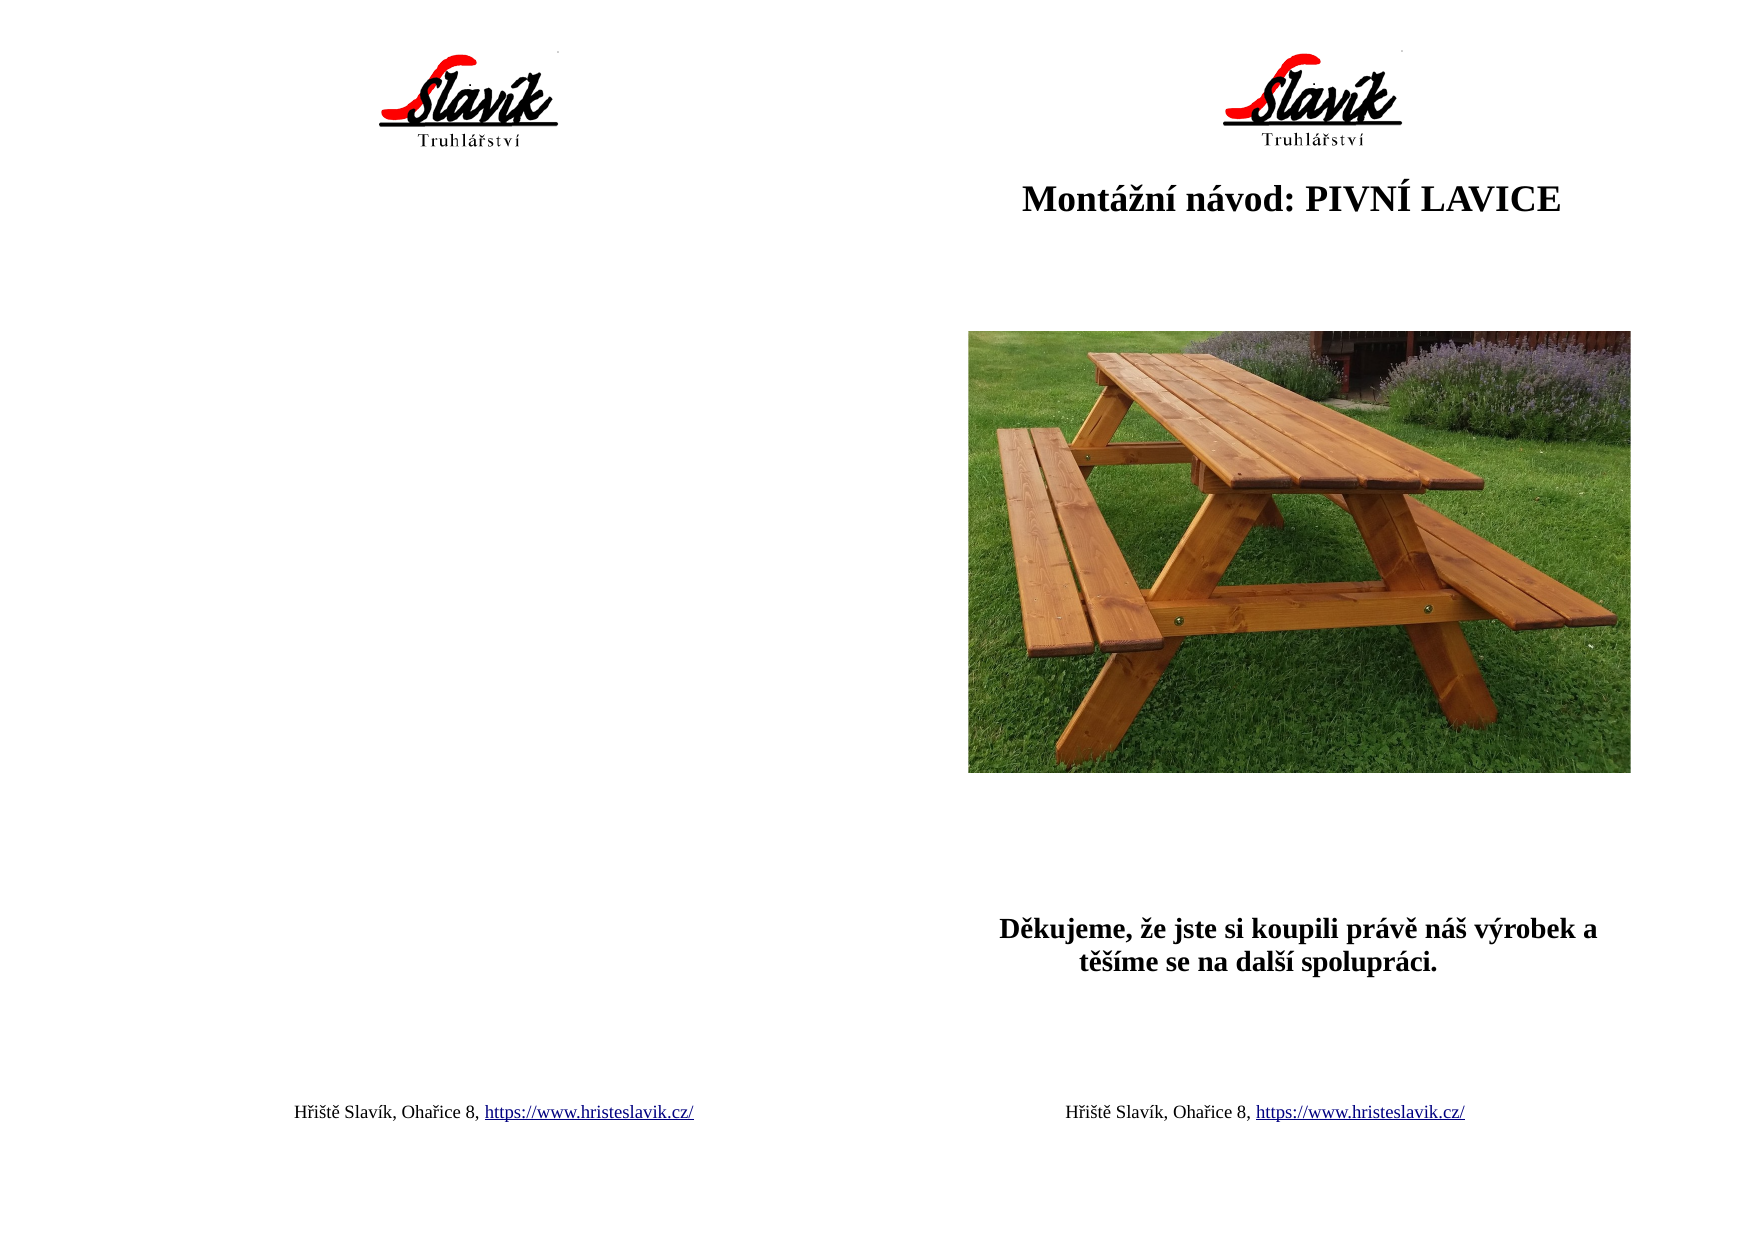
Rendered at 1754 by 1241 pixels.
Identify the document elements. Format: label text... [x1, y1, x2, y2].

text Montážní návod: PIVNÍ LAVICE [892, 176, 1636, 219]
picture [1221, 49, 1403, 148]
picture [377, 50, 559, 149]
picture [968, 331, 1631, 773]
subtitle Děkujeme, že jste si koupili právě náš výrobek a těšíme se na další spolupráci. [903, 911, 1613, 978]
